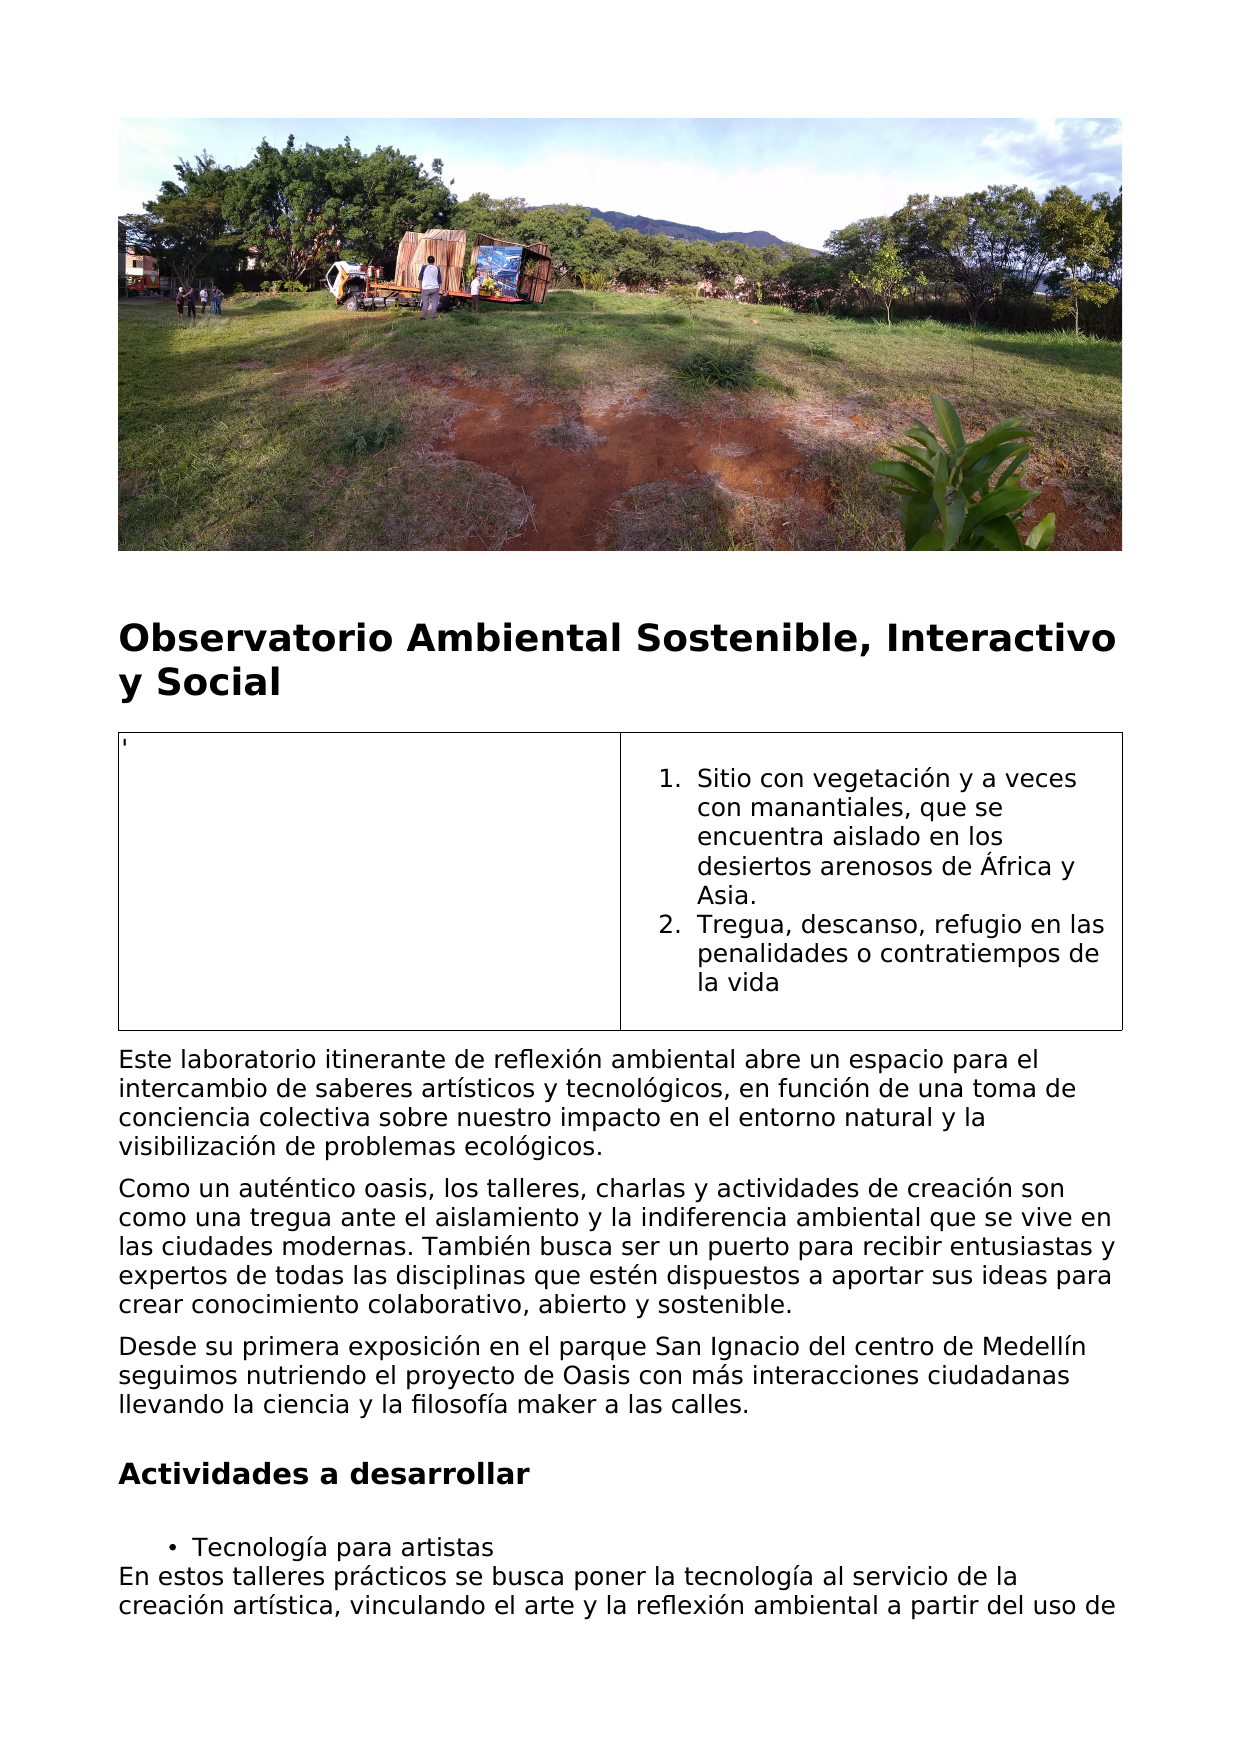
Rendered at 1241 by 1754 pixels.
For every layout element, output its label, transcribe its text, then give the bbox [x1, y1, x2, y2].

subtitle Actividades a desarrollar [118, 1457, 1122, 1491]
text En estos talleres prácticos se busca poner la tecnología al servicio de la creación artística, vinculando el arte y la reflexión ambiental a partir del uso de [118, 1562, 1122, 1621]
text Desde su primera exposición en el parque San Ignacio del centro de Medellín seguimos nutriendo el proyecto de Oasis con más interacciones ciudadanas llevando la ciencia y la filosofía maker a las calles. [118, 1332, 1122, 1420]
table_header Sitio con vegetación y a veces con manantiales, que se encuentra aislado en los desiertos arenosos de África y Asia. Tregua, descanso, refugio en las penalidades o contratiempos de la vida [621, 733, 1122, 1030]
subtitle Observatorio Ambiental Sostenible, Interactivo y Social [118, 617, 1122, 704]
text Como un auténtico oasis, los talleres, charlas y actividades de creación son como una tregua ante el aislamiento y la indiferencia ambiental que se vive en las ciudades modernas. También busca ser un puerto para recibir entusiastas y expertos de todas las disciplinas que estén dispuestos a aportar sus ideas para crear conocimiento colaborativo, abierto y sostenible. [118, 1174, 1122, 1320]
list Tecnología para artistas [177, 1533, 1122, 1562]
table_header ' [119, 733, 620, 1030]
text Este laboratorio itinerante de reflexión ambiental abre un espacio para el intercambio de saberes artísticos y tecnológicos, en función de una toma de conciencia colectiva sobre nuestro impacto en el entorno natural y la visibilización de problemas ecológicos. [118, 1045, 1122, 1161]
picture [118, 118, 1123, 551]
